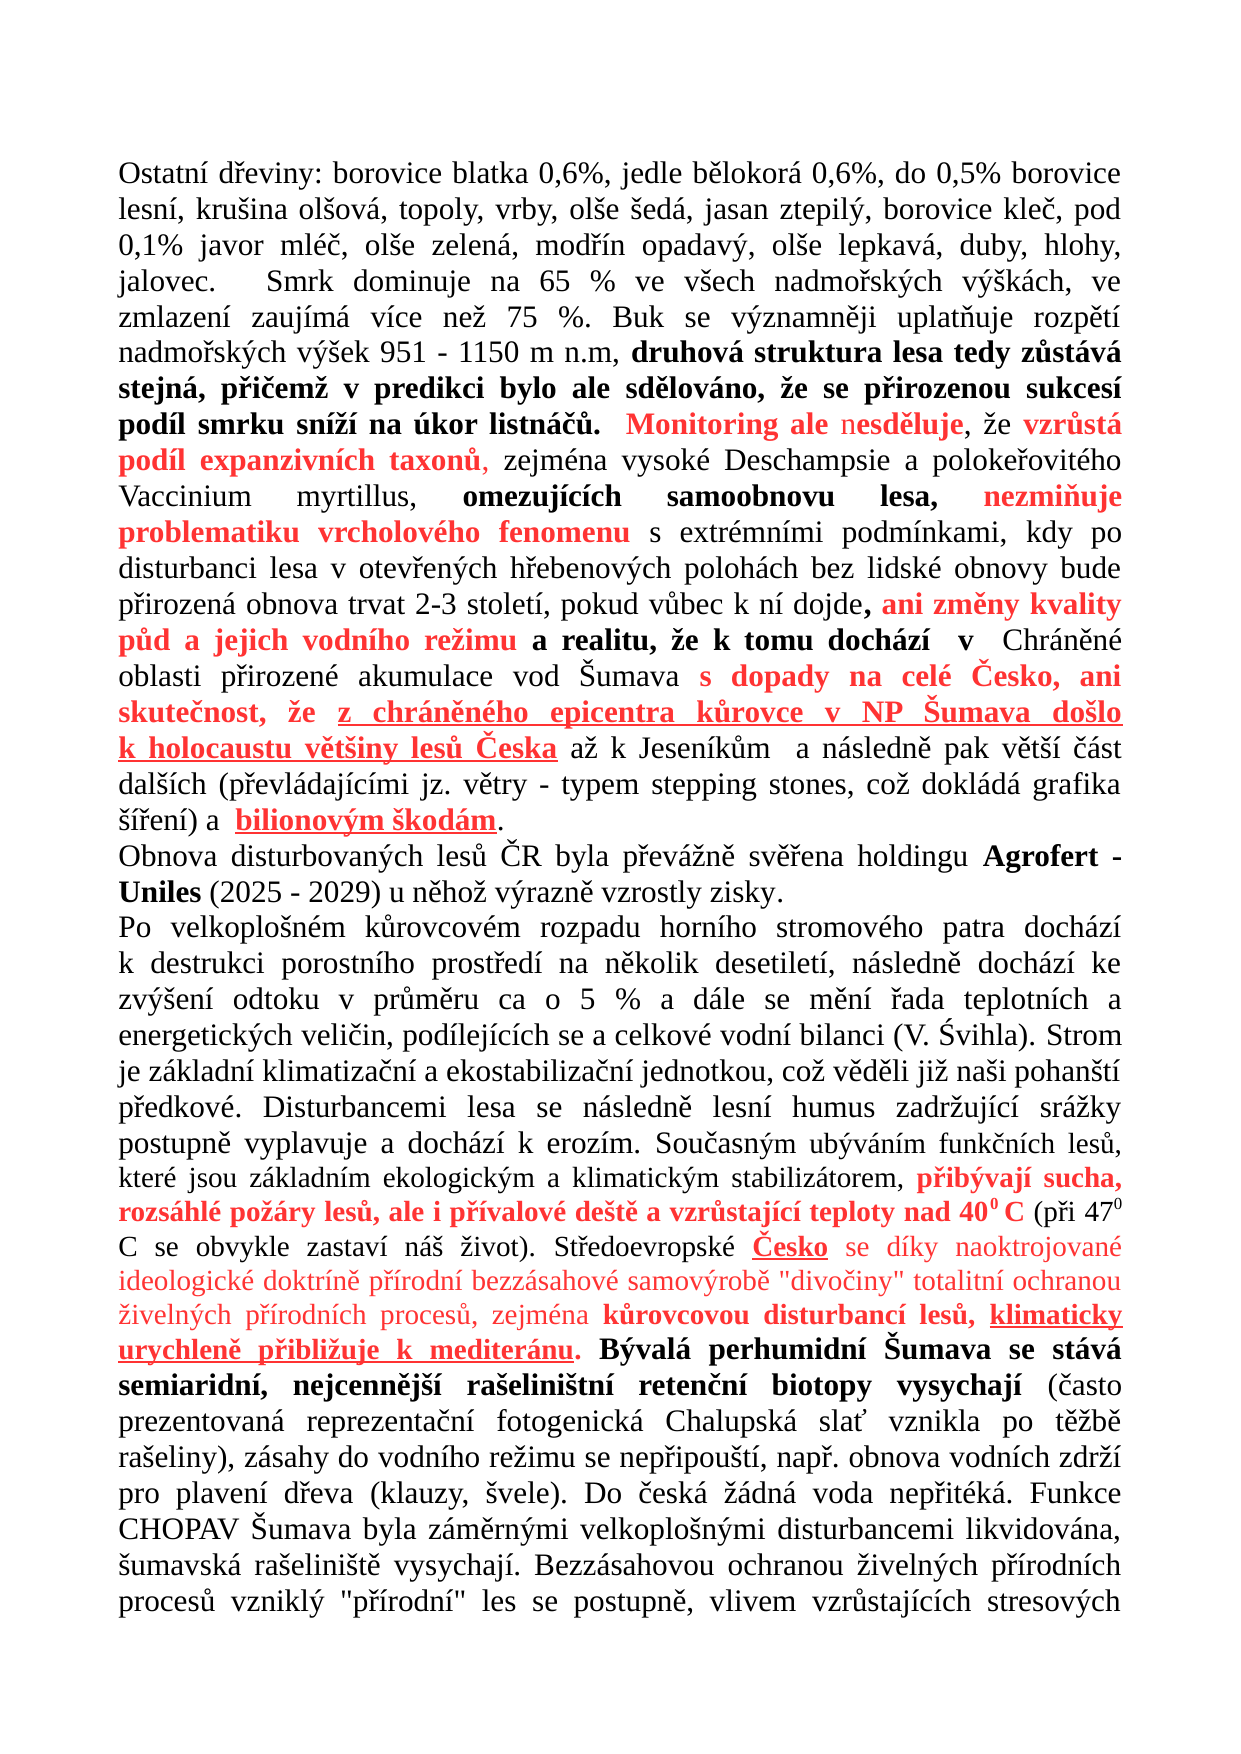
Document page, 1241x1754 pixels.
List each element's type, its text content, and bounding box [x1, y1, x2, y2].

text Obnova disturbovaných lesů ČR byla převážně svěřena holdingu Agrofert - Uniles (2025 - 2029) u něhož výrazně vzrostly zisky. [118, 837, 1122, 909]
text Ostatní dřeviny: borovice blatka 0,6%, jedle bělokorá 0,6%, do 0,5% borovice lesní, krušina olšová, topoly, vrby, olše šedá, jasan ztepilý, borovice kleč, pod 0,1% javor mléč, olše zelená, modřín opadavý, olše lepkavá, duby, hlohy, jalovec. Smrk dominuje na 65 % ve všech nadmořských výškách, ve zmlazení zaujímá více než 75 %. Buk se významněji uplatňuje rozpětí nadmořských výšek 951 - 1150 m n.m, druhová struktura lesa tedy zůstává stejná, přičemž v predikci bylo ale sdělováno, že se přirozenou sukcesí podíl smrku sníží na úkor listnáčů. Monitoring ale nesděluje, že vzrůstá podíl expanzivních taxonů, zejména vysoké Deschampsie a polokeřovitého Vaccinium myrtillus, omezujících samoobnovu lesa, nezmiňuje problematiku vrcholového fenomenu s extrémními podmínkami, kdy po disturbanci lesa v otevřených hřebenových polohách bez lidské obnovy bude přirozená obnova trvat 2-3 století, pokud vůbec k ní dojde, ani změny kvality půd a jejich vodního režimu a realitu, že k tomu dochází v Chráněné oblasti přirozené akumulace vod Šumava s dopady na celé Česko, ani skutečnost, že z chráněného epicentra kůrovce v NP Šumava došlo k holocaustu většiny lesů Česka až k Jeseníkům a následně pak větší část dalších (převládajícími jz. větry - typem stepping stones, což dokládá grafika šíření) a bilionovým škodám. [118, 154, 1122, 837]
text Po velkoplošném kůrovcovém rozpadu horního stromového patra dochází k destrukci porostního prostředí na několik desetiletí, následně dochází ke zvýšení odtoku v průměru ca o 5 % a dále se mění řada teplotních a energetických veličin, podílejících se a celkové vodní bilanci (V. Śvihla). Strom je základní klimatizační a ekostabilizační jednotkou, což věděli již naši pohanští předkové. Disturbancemi lesa se následně lesní humus zadržující srážky postupně vyplavuje a dochází k erozím. Současným ubýváním funkčních lesů, které jsou základním ekologickým a klimatickým stabilizátorem, přibývají sucha, rozsáhlé požáry lesů, ale i přívalové deště a vzrůstající teploty nad 400 C (při 470 C se obvykle zastaví náš život). Středoevropské Česko se díky naoktrojované ideologické doktríně přírodní bezzásahové samovýrobě "divočiny" totalitní ochranou živelných přírodních procesů, zejména kůrovcovou disturbancí lesů, klimaticky urychleně přibližuje k mediteránu. Bývalá perhumidní Šumava se stává semiaridní, nejcennější rašeliništní retenční biotopy vysychají (často prezentovaná reprezentační fotogenická Chalupská slať vznikla po těžbě rašeliny), zásahy do vodního režimu se nepřipouští, např. obnova vodních zdrží pro plavení dřeva (klauzy, švele). Do česká žádná voda nepřitéká. Funkce CHOPAV Šumava byla záměrnými velkoplošnými disturbancemi likvidována, šumavská rašeliniště vysychají. Bezzásahovou ochranou živelných přírodních procesů vzniklý "přírodní" les se postupně, vlivem vzrůstajících stresových [118, 909, 1122, 1618]
